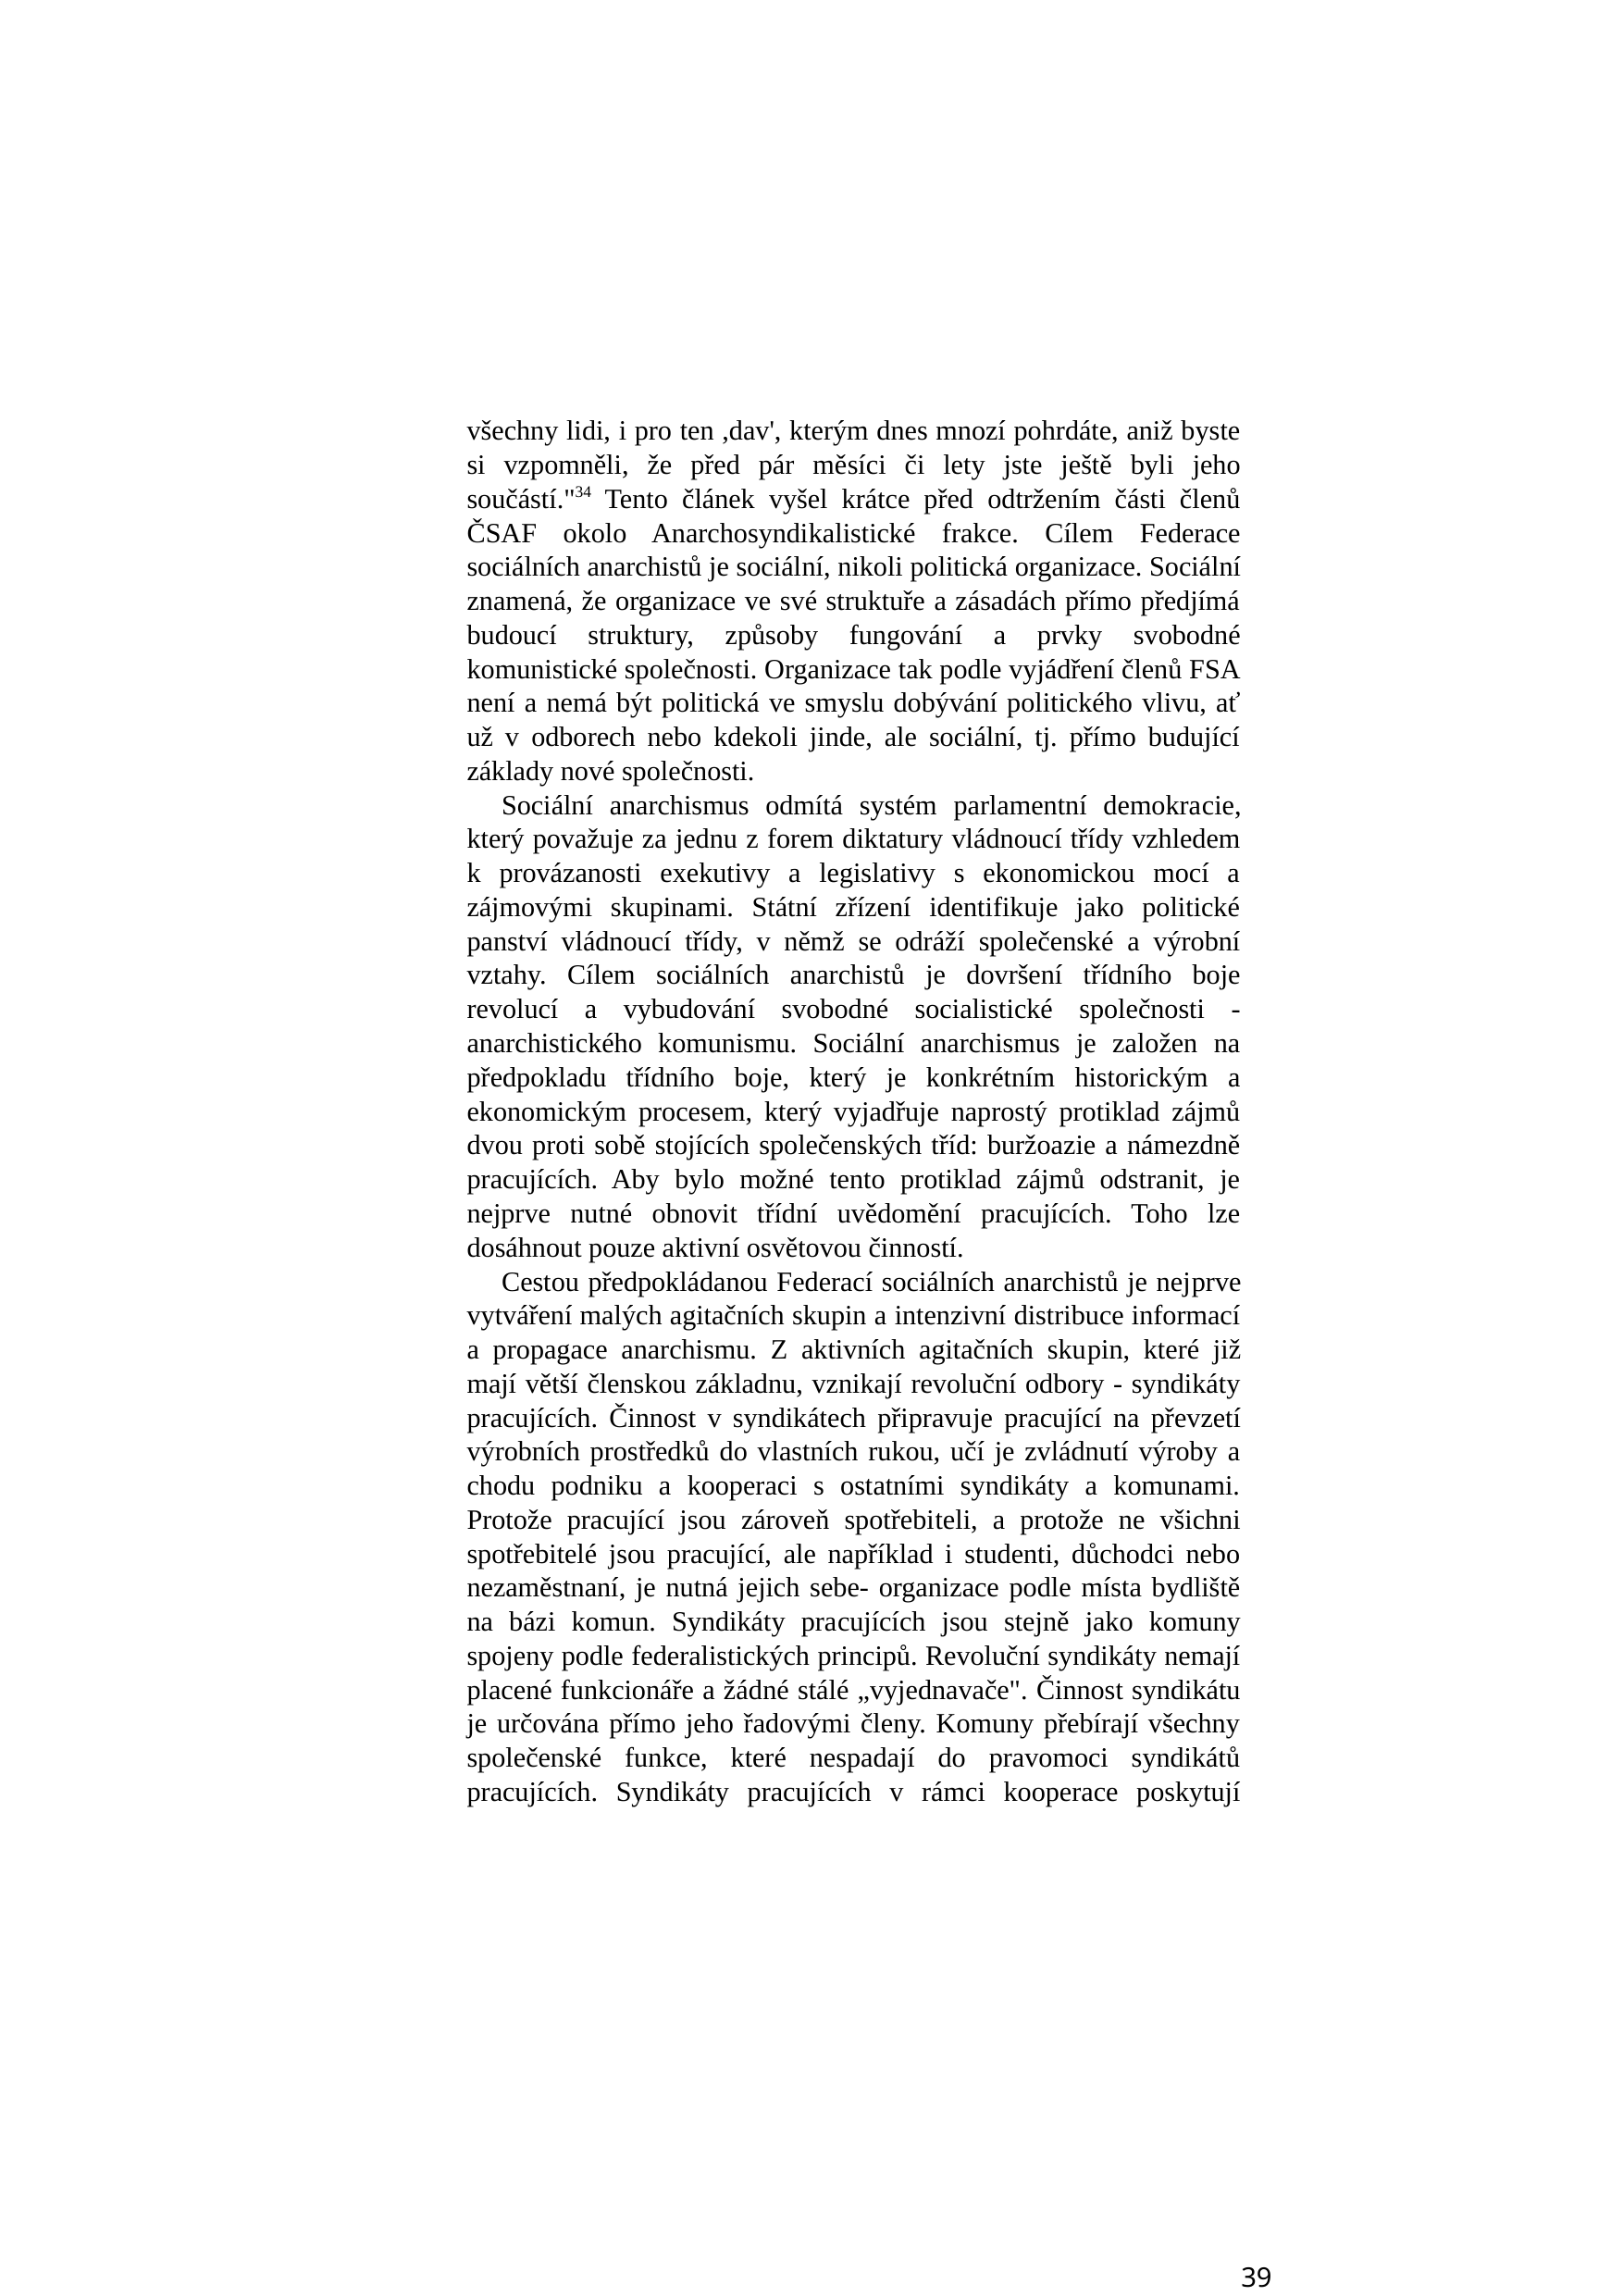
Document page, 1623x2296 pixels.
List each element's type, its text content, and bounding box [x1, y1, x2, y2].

text Sociální anarchismus odmítá systém parlamentní demokra­cie, který považuje za jednu z forem diktatury vládnoucí třídy vzhledem k provázanosti exekutivy a legislativy s ekonomickou mocí a zájmovými skupinami. Státní zřízení identifikuje jako politické panství vládnoucí třídy, v němž se odráží společenské a výrobní vztahy. Cílem sociálních anarchistů je dovršení třídního boje revolucí a vybudování svobodné socialistické společnosti - anarchistického komunismu. Sociální anarchismus je založen na předpokladu třídního boje, který je konkrétním historickým a ekonomickým procesem, který vyjadřuje naprostý protiklad zájmů dvou proti sobě stojících společenských tříd: buržoazie a námezdně pracujících. Aby bylo možné tento protiklad zájmů odstranit, je nejprve nutné obnovit třídní uvědomění pracujících. Toho lze dosáhnout pouze aktivní osvětovou činností. [466, 788, 1241, 1264]
text Cestou předpokládanou Federací sociálních anarchistů je nej­prve vytváření malých agitačních skupin a intenzivní distribuce informací a propagace anarchismu. Z aktivních agitačních sku­pin, které již mají větší členskou základnu, vznikají revoluční odbory - syndikáty pracujících. Činnost v syndikátech připravu­je pracující na převzetí výrobních prostředků do vlastních rukou, učí je zvládnutí výroby a chodu podniku a kooperaci s ostatními syndikáty a komunami. Protože pracující jsou zároveň spotřebi­teli, a protože ne všichni spotřebitelé jsou pracující, ale například i studenti, důchodci nebo nezaměstnaní, je nutná jejich sebe- organizace podle místa bydliště na bázi komun. Syndikáty pra­cujících jsou stejně jako komuny spojeny podle federalistických principů. Revoluční syndikáty nemají placené funkcionáře a žád­né stálé „vyjednavače". Činnost syndikátu je určována přímo jeho řadovými členy. Komuny přebírají všechny společenské funkce, které nespadají do pravomoci syndikátů pracujících. Syndikáty pracujících v rámci kooperace poskytují [466, 1264, 1241, 1808]
text všechny lidi, i pro ten ,dav', kterým dnes mnozí pohrdáte, aniž byste si vzpomněli, že před pár mě­síci či lety jste ještě byli jeho součástí."34 Tento článek vyšel krátce před odtržením části členů ČSAF okolo Anarchosyndi­kalistické frakce. Cílem Federace sociálních anarchistů je sociál­ní, nikoli politická organizace. Sociální znamená, že organizace ve své struktuře a zásadách přímo předjímá budoucí struktury, způsoby fungování a prvky svobodné komunistické společnos­ti. Organizace tak podle vyjádření členů FSA není a nemá být politická ve smyslu dobývání politického vlivu, ať už v odbo­rech nebo kdekoli jinde, ale sociální, tj. přímo budující základy nové společnosti. [466, 413, 1241, 788]
